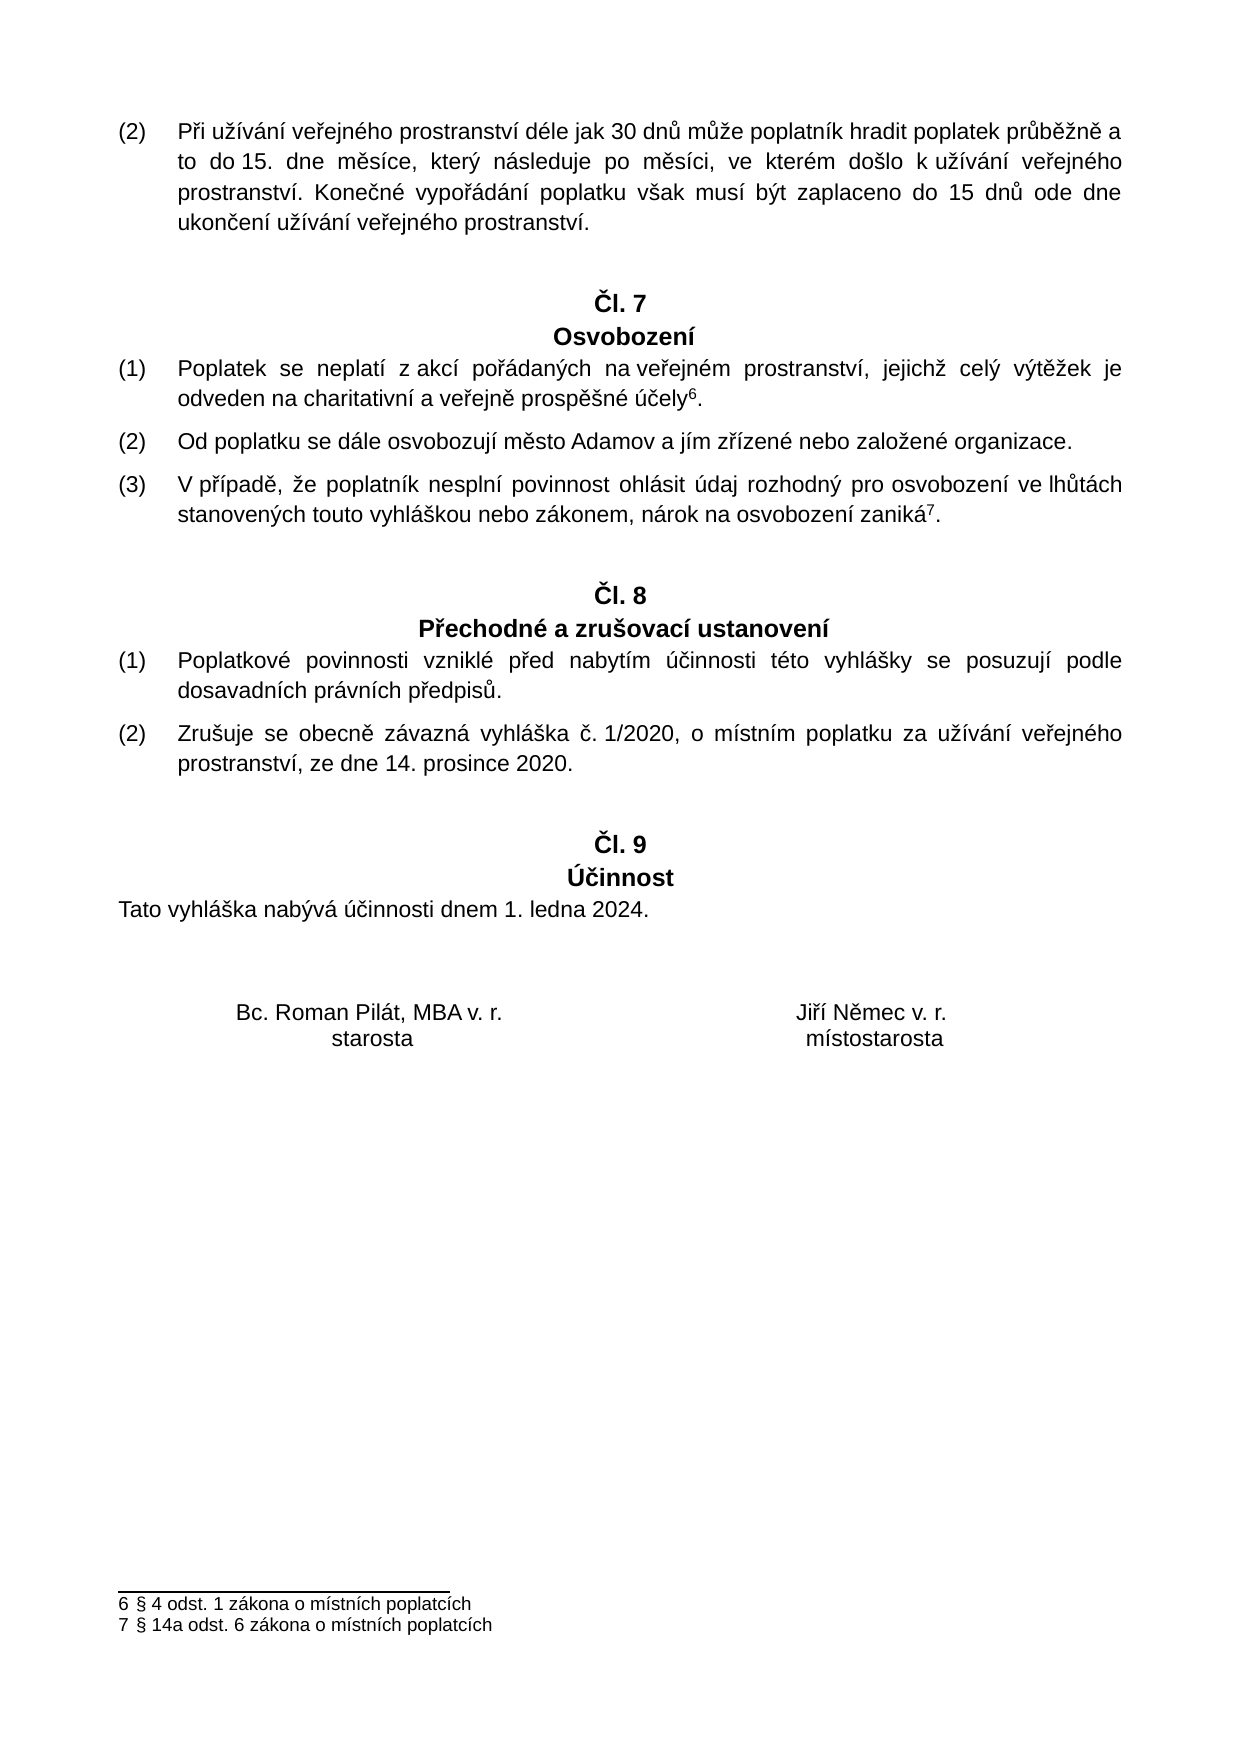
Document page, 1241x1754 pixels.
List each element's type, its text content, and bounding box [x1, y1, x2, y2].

text (2) Při užívání veřejného prostranství déle jak 30 dnů může poplatník hradit poplatek průběžně a to do 15. dne měsíce, který následuje po měsíci, ve kterém došlo k užívání veřejného prostranství. Konečné vypořádání poplatku však musí být zaplaceno do 15 dnů ode dne ukončení užívání veřejného prostranství. [118, 118, 1122, 235]
text Tato vyhláška nabývá účinnosti dnem 1. ledna 2024. [118, 896, 1122, 923]
list § 14a odst. 6 zákona o místních poplatcích [118, 1614, 1122, 1635]
subtitle Čl. 7 Osvobození [118, 289, 1122, 351]
subtitle Čl. 8 Přechodné a zrušovací ustanovení [118, 581, 1122, 643]
list Poplatek se neplatí z akcí pořádaných na veřejném prostranství, jejichž celý výtěžek je odveden na charitativní a veřejně prospěšné účely. [118, 355, 1122, 412]
subtitle Čl. 9 Účinnost [118, 830, 1122, 892]
list Zrušuje se obecně závazná vyhláška č. 1/2020, o místním poplatku za užívání veřejného prostranství, ze dne 14. prosince 2020. [118, 720, 1122, 777]
table_header Jiří Němec v. r. místostarosta [620, 939, 1122, 1057]
list V případě, že poplatník nesplní povinnost ohlásit údaj rozhodný pro osvobození ve lhůtách stanovených touto vyhláškou nebo zákonem, nárok na osvobození zaniká. [118, 471, 1122, 527]
list § 4 odst. 1 zákona o místních poplatcích [118, 1592, 1122, 1614]
table_cell [118, 1057, 620, 1175]
table_cell [620, 1057, 1122, 1175]
table_header Bc. Roman Pilát, MBA v. r. starosta [118, 939, 620, 1057]
list Od poplatku se dále osvobozují město Adamov a jím zřízené nebo založené organizace. [118, 428, 1122, 454]
list Poplatkové povinnosti vzniklé před nabytím účinnosti této vyhlášky se posuzují podle dosavadních právních předpisů. [118, 647, 1122, 704]
